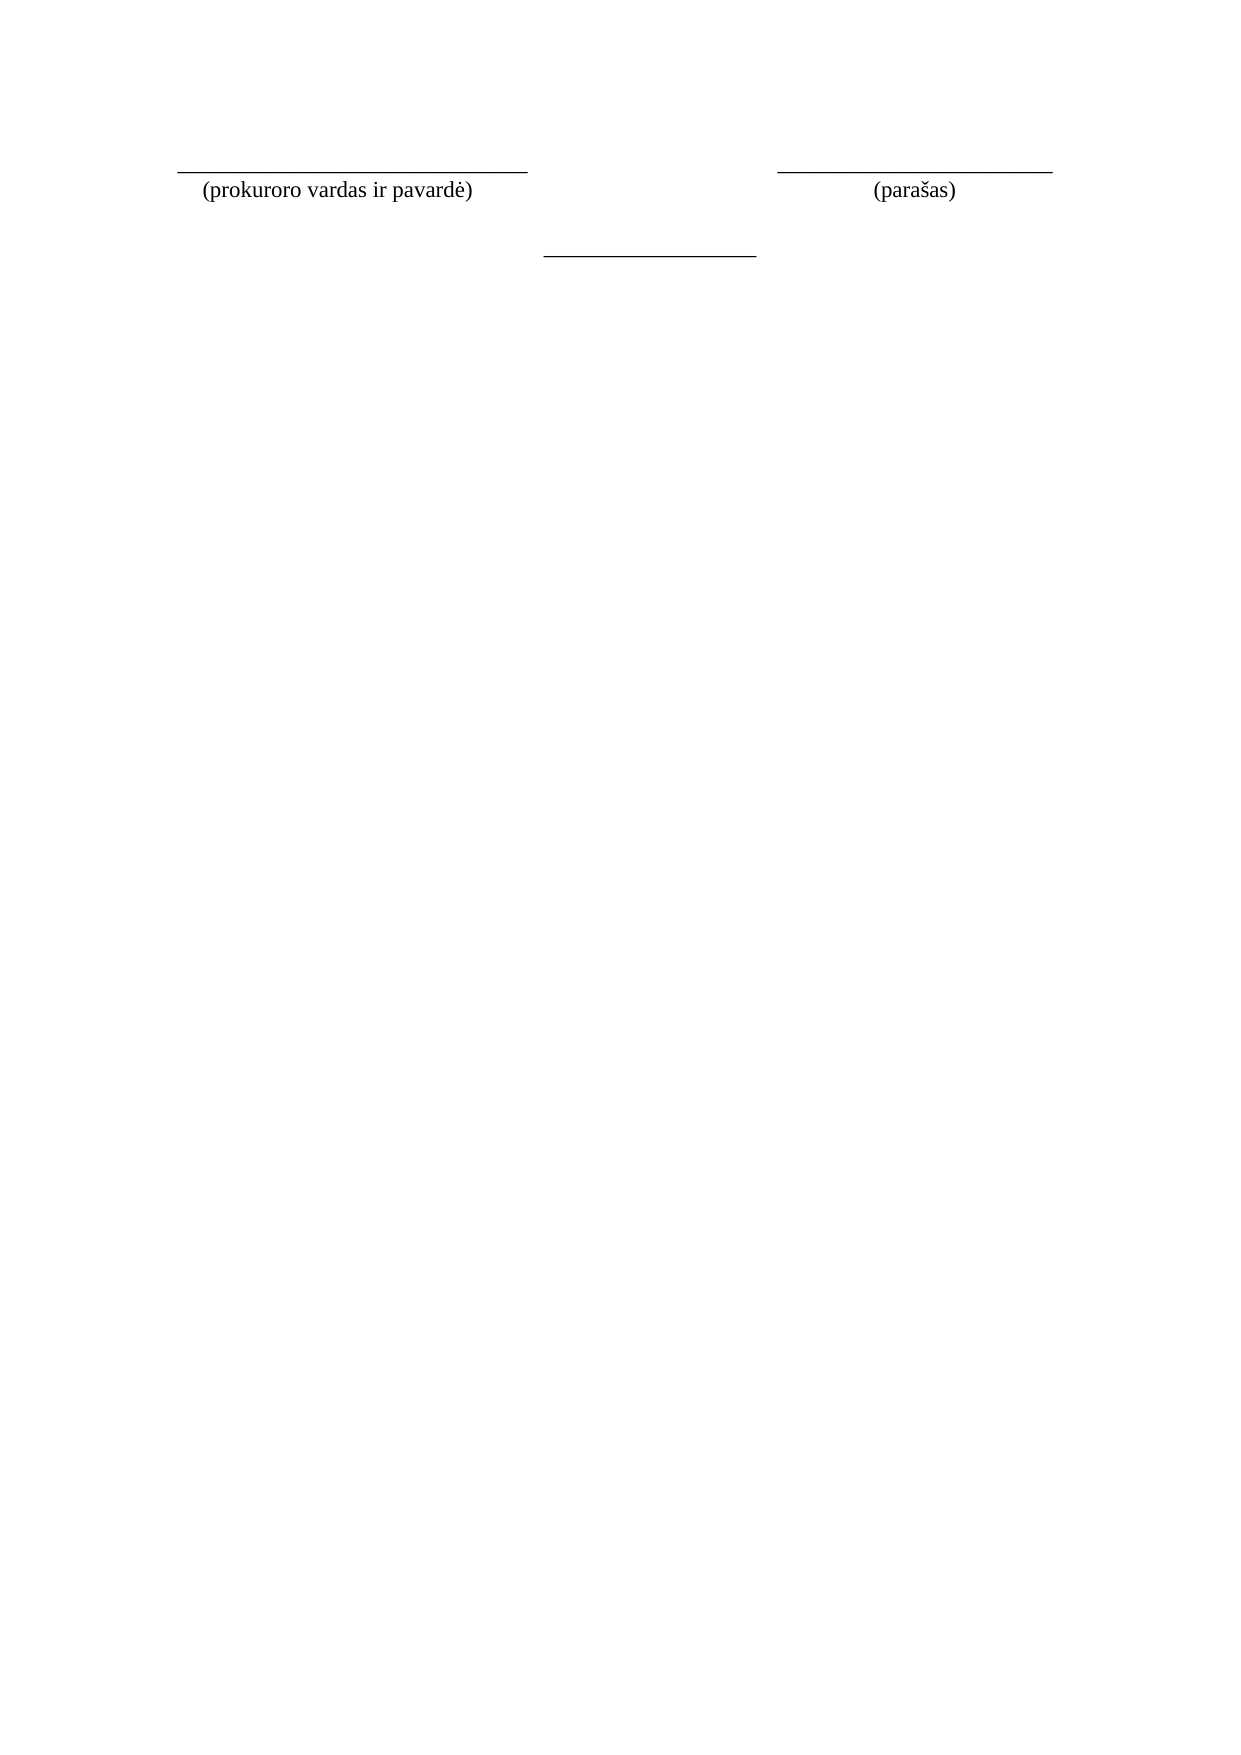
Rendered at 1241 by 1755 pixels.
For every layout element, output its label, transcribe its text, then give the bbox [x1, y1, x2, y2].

text ____________________________ ______________________ [177, 147, 1122, 176]
text _________________ [177, 231, 1122, 259]
text (prokuroro vardas ir pavardė) (parašas) [202, 176, 1122, 202]
